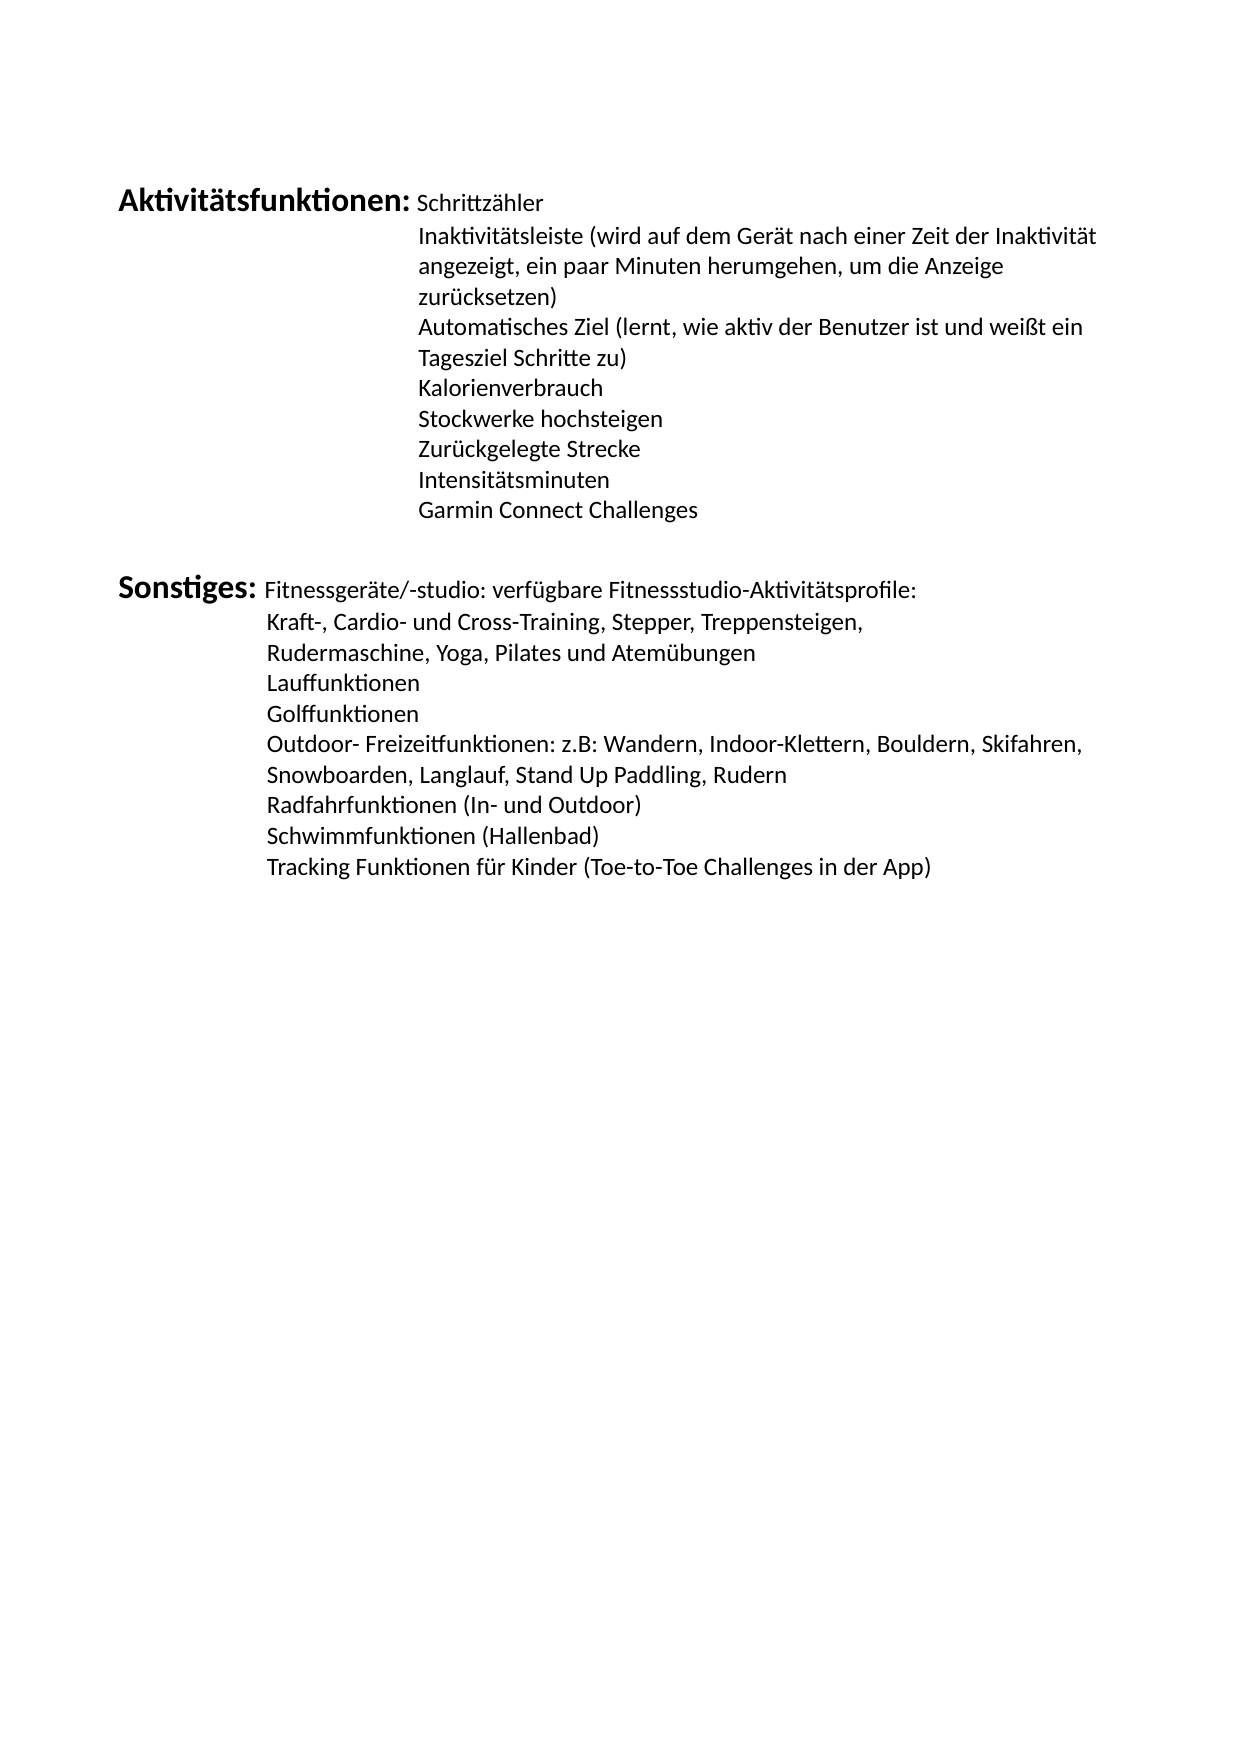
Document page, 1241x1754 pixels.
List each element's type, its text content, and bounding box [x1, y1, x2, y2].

text Rudermaschine, Yoga, Pilates und Atemübungen [118, 637, 1122, 668]
text Kraft-, Cardio- und Cross-Training, Stepper, Treppensteigen, [118, 607, 1122, 637]
text Schwimmfunktionen (Hallenbad) [118, 820, 1122, 851]
text Lauffunktionen [118, 668, 1122, 698]
text Snowboarden, Langlauf, Stand Up Paddling, Rudern [118, 759, 1122, 790]
text Golffunktionen [118, 698, 1122, 729]
text Tagesziel Schritte zu) [118, 342, 1122, 372]
text Stockwerke hochsteigen [118, 403, 1122, 433]
text Tracking Funktionen für Kinder (Toe-to-Toe Challenges in der App) [118, 851, 1122, 881]
text Garmin Connect Challenges [118, 494, 1122, 525]
text zurücksetzen) [118, 281, 1122, 311]
text Kalorienverbrauch [118, 372, 1122, 403]
text Inaktivitätsleiste (wird auf dem Gerät nach einer Zeit der Inaktivität angezeigt, ein paar Minuten herumgehen, um die Anzeige [118, 220, 1122, 281]
text Zurückgelegte Strecke [118, 433, 1122, 464]
text Sonstiges: Fitnessgeräte/-studio: verfügbare Fitnessstudio-Aktivitätsprofile: [118, 566, 1122, 607]
text Aktivitätsfunktionen: Schrittzähler [118, 179, 1122, 220]
text Radfahrfunktionen (In- und Outdoor) [118, 790, 1122, 820]
text Automatisches Ziel (lernt, wie aktiv der Benutzer ist und weißt ein [118, 311, 1122, 342]
text Outdoor- Freizeitfunktionen: z.B: Wandern, Indoor-Klettern, Bouldern, Skifahren, [118, 729, 1122, 759]
text Intensitätsminuten [118, 464, 1122, 494]
